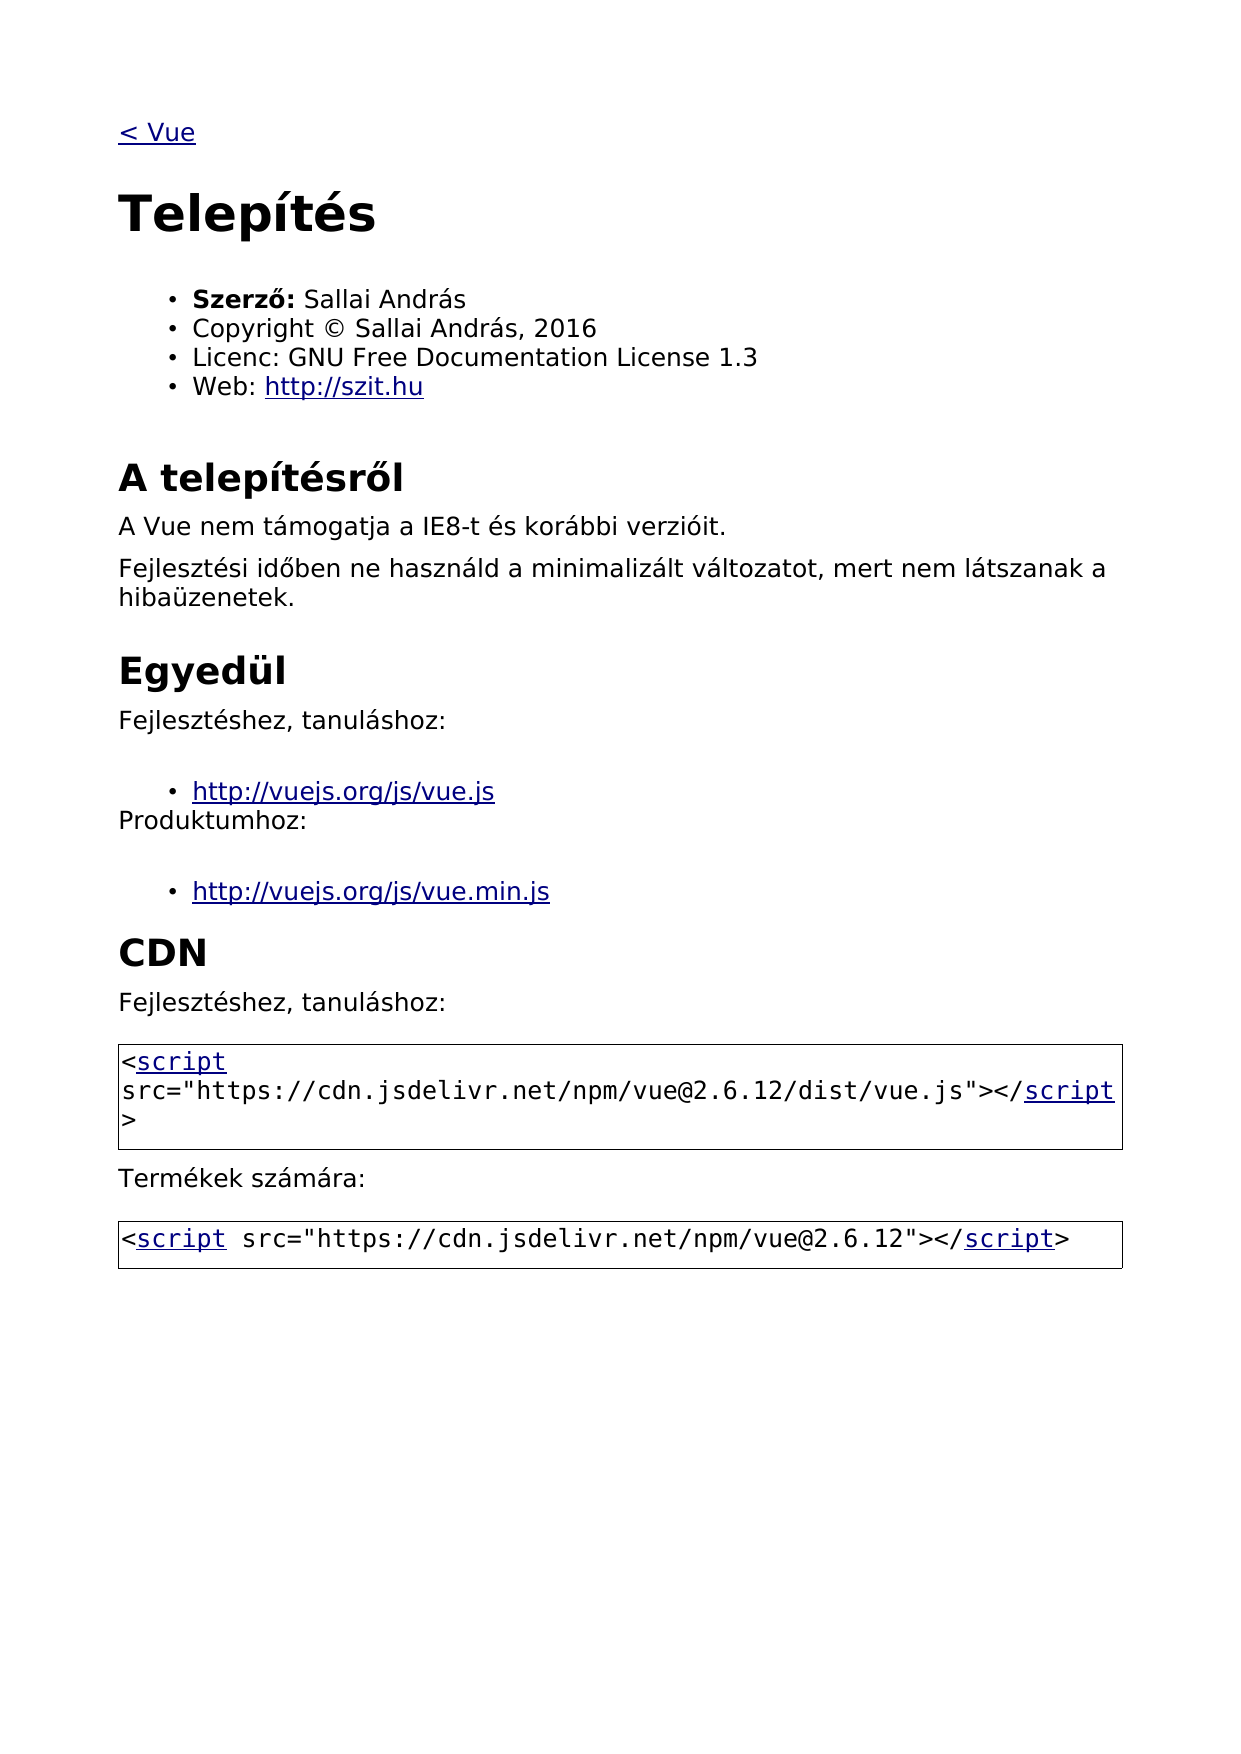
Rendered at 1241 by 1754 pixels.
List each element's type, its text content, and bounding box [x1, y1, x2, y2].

text A Vue nem támogatja a IE8-t és korábbi verzióit. [118, 512, 1122, 541]
list Copyright © Sallai András, 2016 [177, 314, 1122, 343]
list http://vuejs.org/js/vue.js [177, 777, 1122, 806]
text Fejlesztéshez, tanuláshoz: [118, 706, 1122, 735]
table_header <script src="https://cdn.jsdelivr.net/npm/vue@2.6.12/dist/vue.js"></script> [119, 1045, 1122, 1149]
subtitle Telepítés [118, 185, 1122, 243]
subtitle A telepítésről [118, 456, 1122, 500]
list Web: http://szit.hu [177, 372, 1122, 402]
list Szerző: Sallai András [177, 285, 1122, 314]
list Licenc: GNU Free Documentation License 1.3 [177, 343, 1122, 372]
list http://vuejs.org/js/vue.min.js [177, 877, 1122, 907]
subtitle Egyedül [118, 650, 1122, 693]
text Fejlesztési időben ne használd a minimalizált változatot, mert nem látszanak a hibaüzenetek. [118, 554, 1122, 612]
text Fejlesztéshez, tanuláshoz: [118, 988, 1122, 1017]
text Produktumhoz: [118, 806, 1122, 835]
text Termékek számára: [118, 1164, 1122, 1193]
subtitle CDN [118, 932, 1122, 975]
table_header <script src="https://cdn.jsdelivr.net/npm/vue@2.6.12"></script> [119, 1222, 1122, 1268]
text < Vue [118, 118, 1122, 147]
